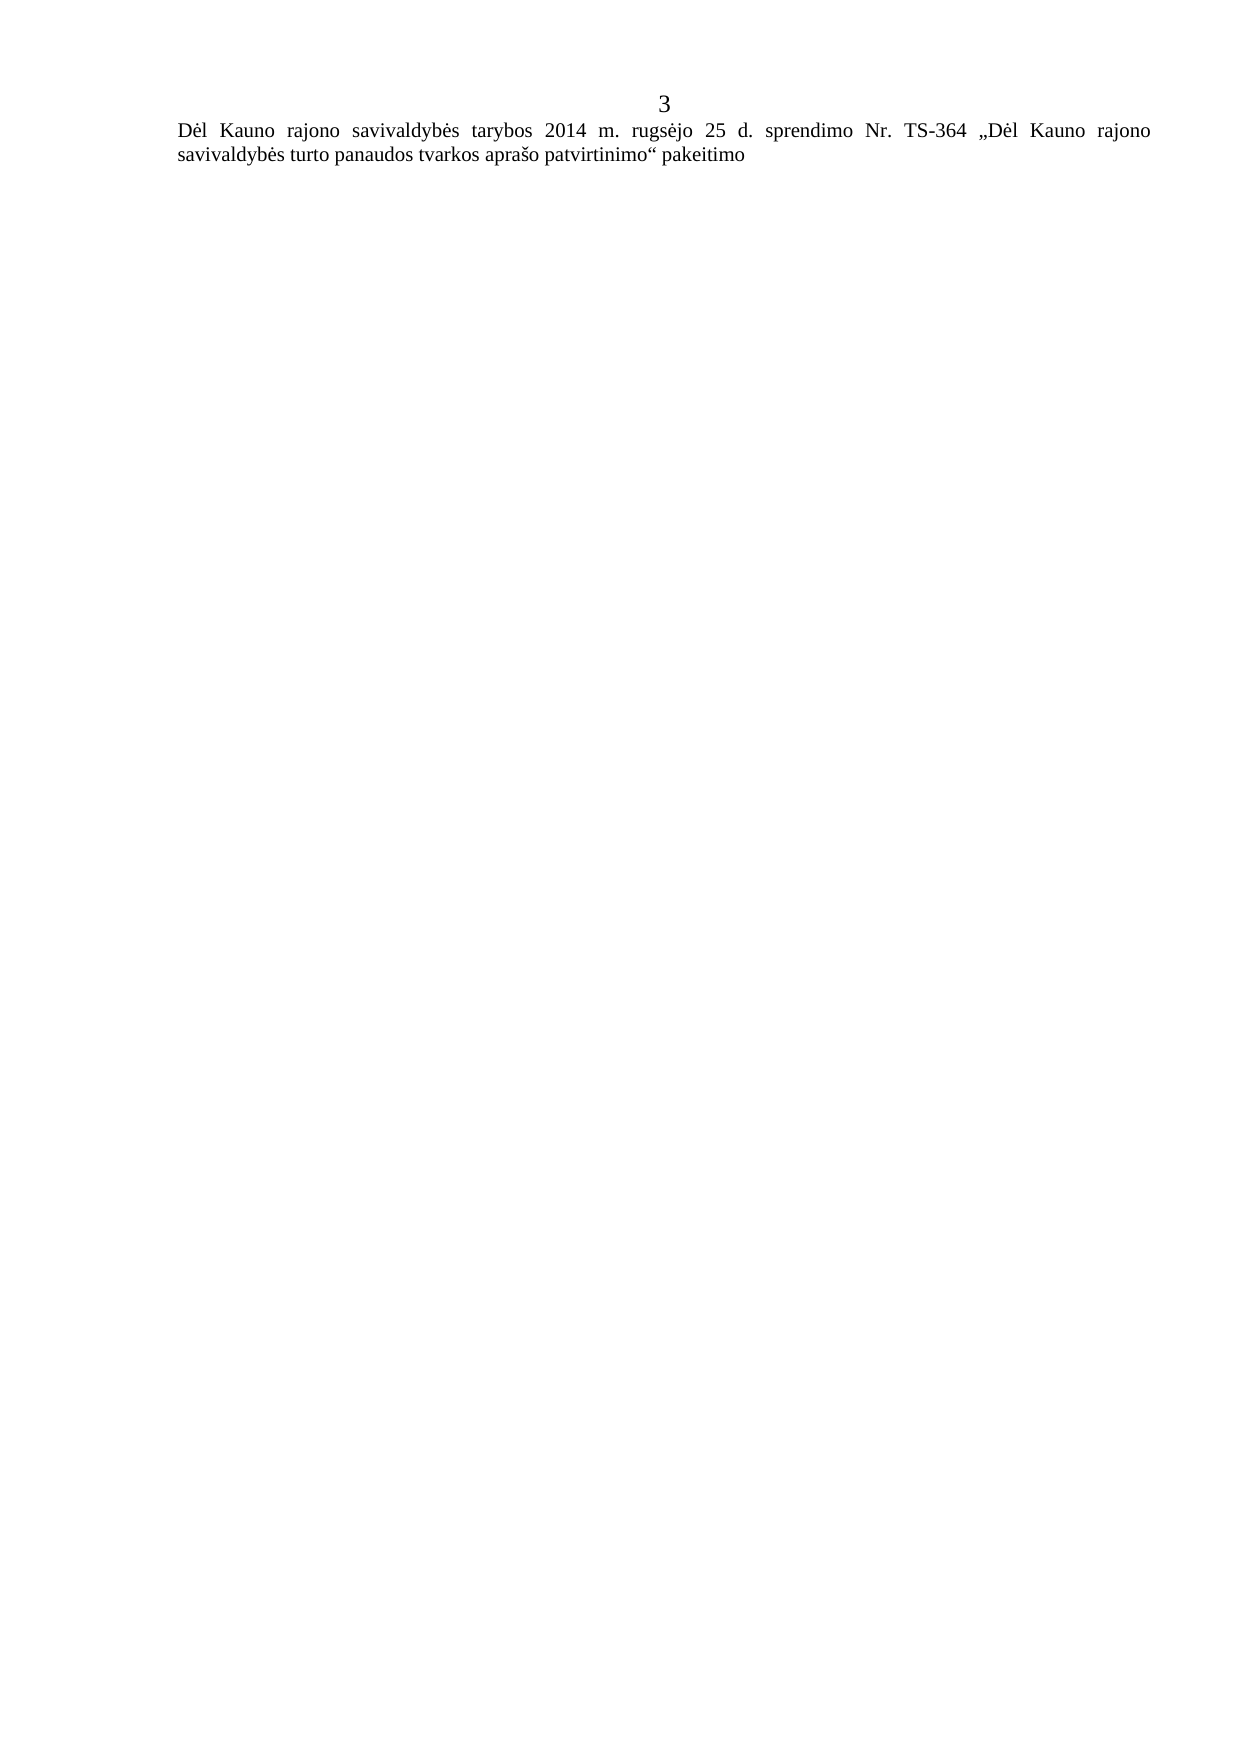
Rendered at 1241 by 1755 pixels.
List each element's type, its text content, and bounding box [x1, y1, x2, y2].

text Dėl Kauno rajono savivaldybės tarybos 2014 m. rugsėjo 25 d. sprendimo Nr. TS-364 „Dėl Kauno rajono savivaldybės turto panaudos tvarkos aprašo patvirtinimo“ pakeitimo [177, 118, 1152, 166]
